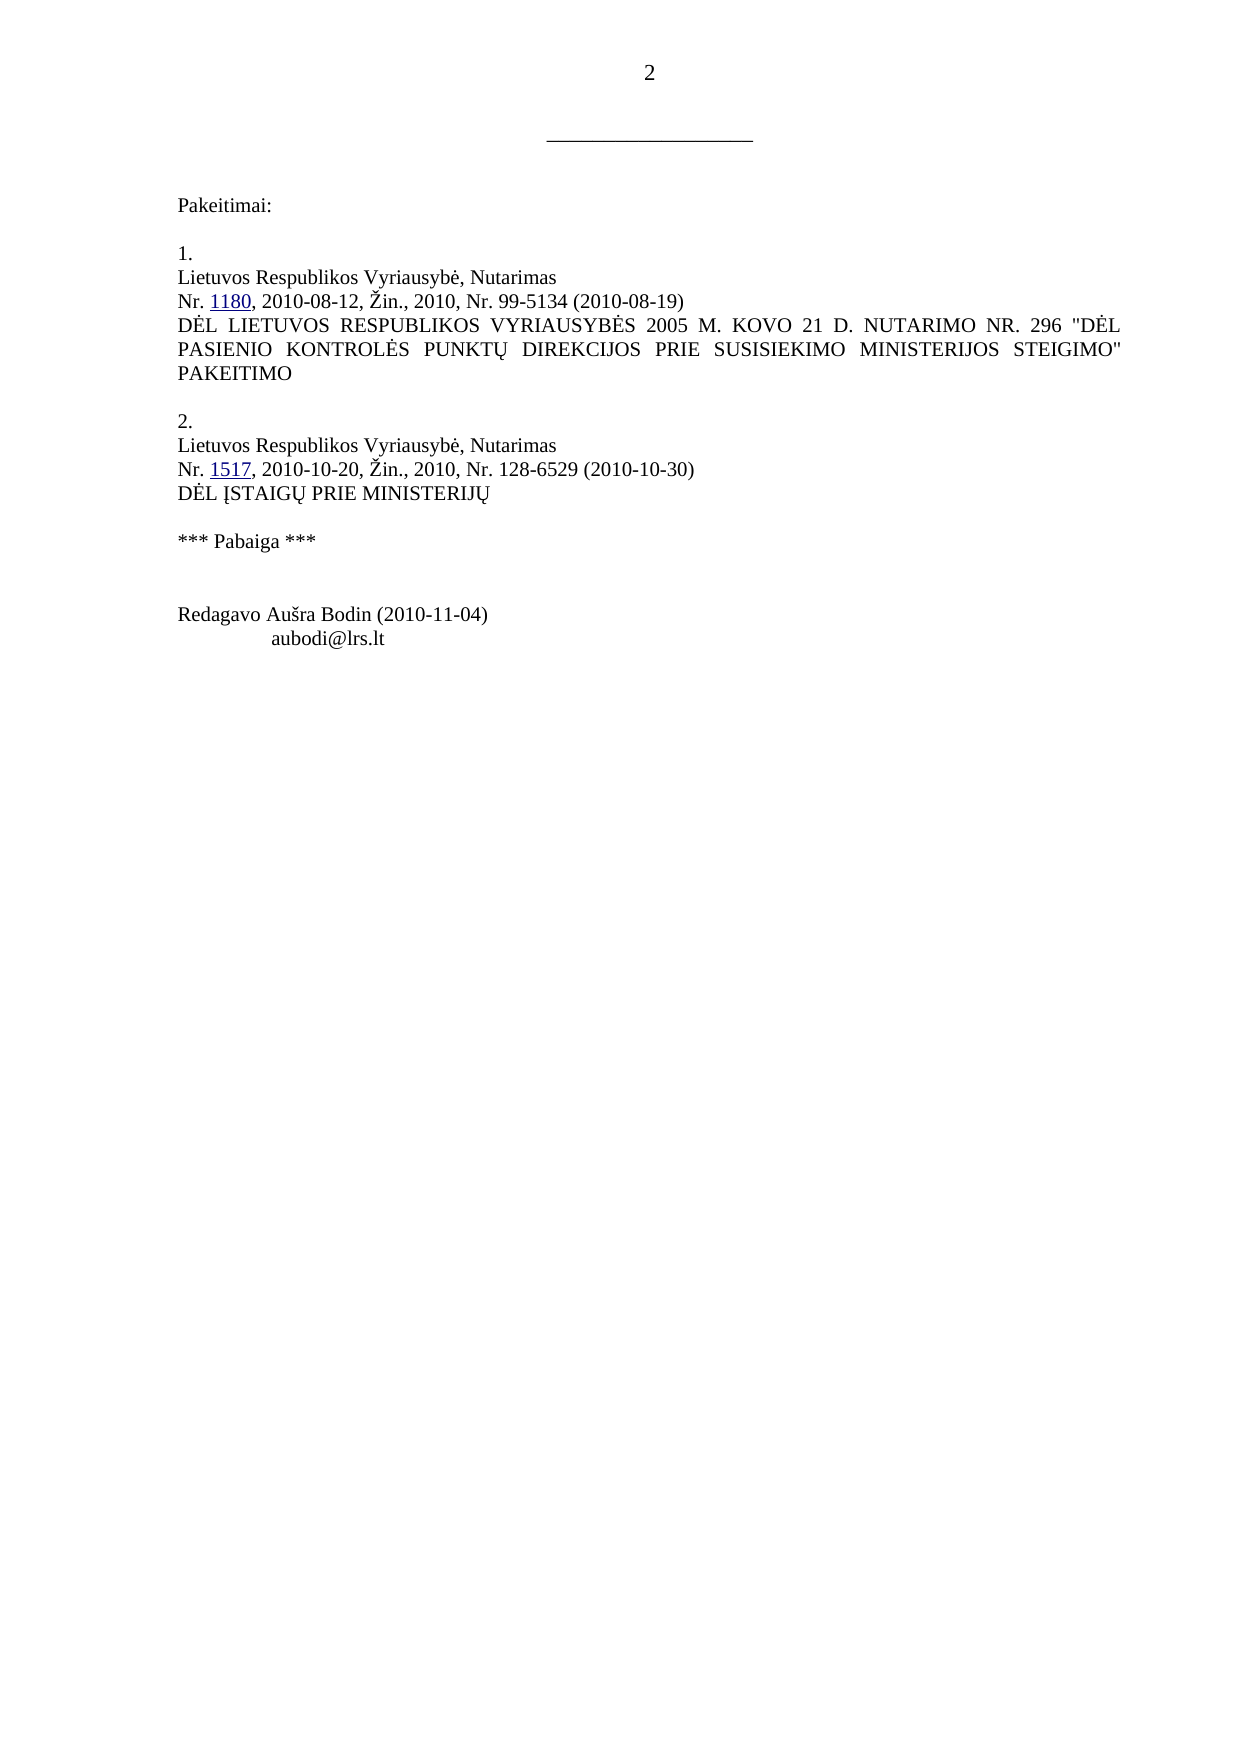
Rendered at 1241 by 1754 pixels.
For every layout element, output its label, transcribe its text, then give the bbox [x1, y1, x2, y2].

text Redagavo Aušra Bodin (2010-11-04) [177, 602, 1122, 626]
text aubodi@lrs.lt [177, 626, 1122, 650]
text Lietuvos Respublikos Vyriausybė, Nutarimas [177, 433, 1122, 457]
text Nr. 1180, 2010-08-12, Žin., 2010, Nr. 99-5134 (2010-08-19) [177, 289, 1122, 313]
text *** Pabaiga *** [177, 529, 1122, 553]
text Nr. 1517, 2010-10-20, Žin., 2010, Nr. 128-6529 (2010-10-30) [177, 457, 1122, 481]
text Lietuvos Respublikos Vyriausybė, Nutarimas [177, 265, 1122, 289]
text Pakeitimai: [177, 193, 1122, 217]
text 2. [177, 409, 1122, 433]
text DĖL LIETUVOS RESPUBLIKOS VYRIAUSYBĖS 2005 M. KOVO 21 D. NUTARIMO NR. 296 "DĖL PASIENIO KONTROLĖS PUNKTŲ DIREKCIJOS PRIE SUSISIEKIMO MINISTERIJOS STEIGIMO" PAKEITIMO [177, 313, 1122, 385]
text DĖL ĮSTAIGŲ PRIE MINISTERIJŲ [177, 481, 1122, 505]
text __________________ [177, 118, 1122, 144]
text 1. [177, 241, 1122, 265]
